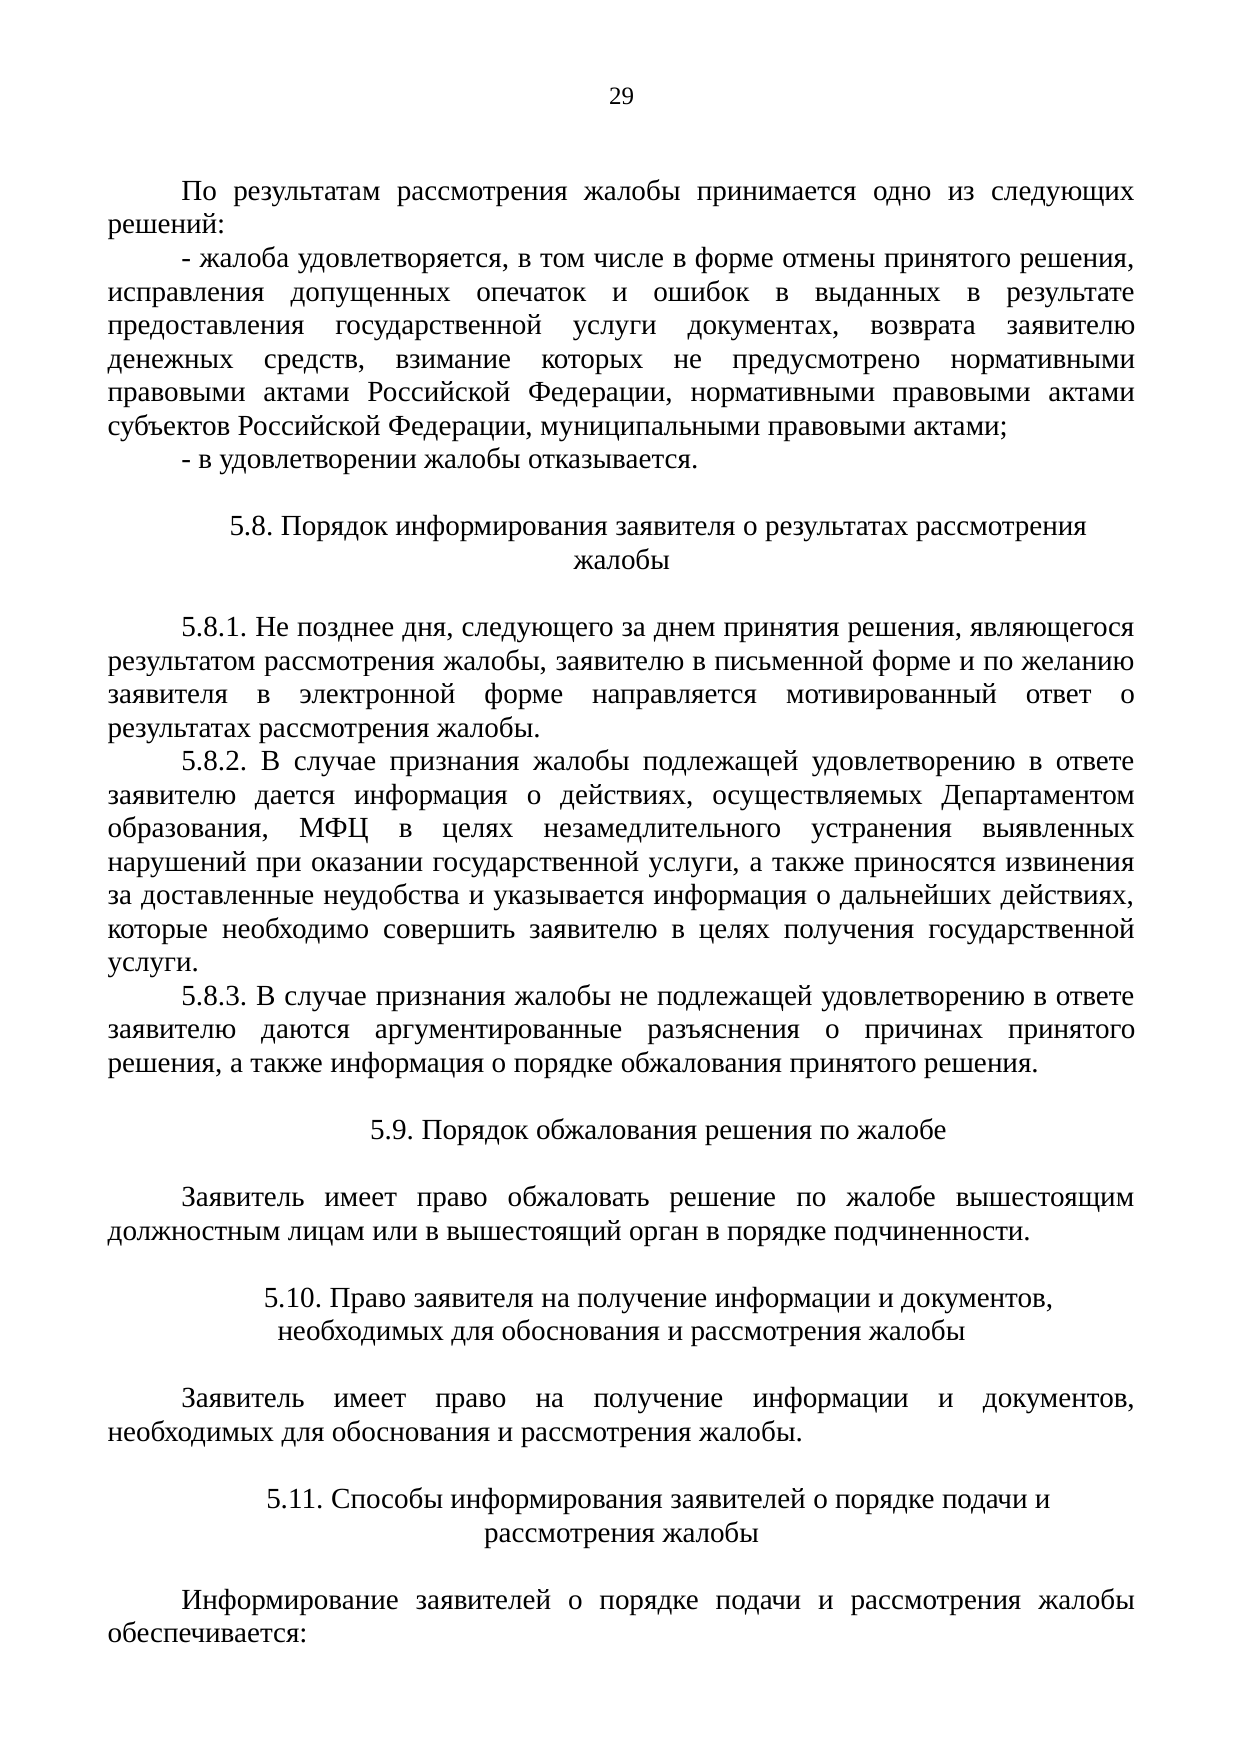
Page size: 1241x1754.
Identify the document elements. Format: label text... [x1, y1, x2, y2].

text Заявитель имеет право на получение информации и документов, необходимых для обоснования и рассмотрения жалобы. [107, 1381, 1136, 1448]
text По результатам рассмотрения жалобы принимается одно из следующих решений: [107, 173, 1136, 240]
text Информирование заявителей о порядке подачи и рассмотрения жалобы обеспечивается: [107, 1582, 1136, 1649]
text 5.10. Право заявителя на получение информации и документов, необходимых для обоснования и рассмотрения жалобы [107, 1280, 1136, 1347]
text 5.8. Порядок информирования заявителя о результатах рассмотрения жалобы [107, 509, 1136, 576]
text 5.8.1. Не позднее дня, следующего за днем принятия решения, являющегося результатом рассмотрения жалобы, заявителю в письменной форме и по желанию заявителя в электронной форме направляется мотивированный ответ о результатах рассмотрения жалобы. [107, 609, 1136, 743]
text 5.11. Способы информирования заявителей о порядке подачи и рассмотрения жалобы [107, 1481, 1136, 1548]
text Заявитель имеет право обжаловать решение по жалобе вышестоящим должностным лицам или в вышестоящий орган в порядке подчиненности. [107, 1179, 1136, 1247]
text - в удовлетворении жалобы отказывается. [107, 442, 1136, 475]
text 5.9. Порядок обжалования решения по жалобе [107, 1112, 1136, 1146]
text 5.8.2. В случае признания жалобы подлежащей удовлетворению в ответе заявителю дается информация о действиях, осуществляемых Департаментом образования, МФЦ в целях незамедлительного устранения выявленных нарушений при оказании государственной услуги, а также приносятся извинения за доставленные неудобства и указывается информация о дальнейших действиях, которые необходимо совершить заявителю в целях получения государственной услуги. [107, 743, 1136, 978]
text - жалоба удовлетворяется, в том числе в форме отмены принятого решения, исправления допущенных опечаток и ошибок в выданных в результате предоставления государственной услуги документах, возврата заявителю денежных средств, взимание которых не предусмотрено нормативными правовыми актами Российской Федерации, нормативными правовыми актами субъектов Российской Федерации, муниципальными правовыми актами; [107, 240, 1136, 442]
text 5.8.3. В случае признания жалобы не подлежащей удовлетворению в ответе заявителю даются аргументированные разъяснения о причинах принятого решения, а также информация о порядке обжалования принятого решения. [107, 978, 1136, 1079]
